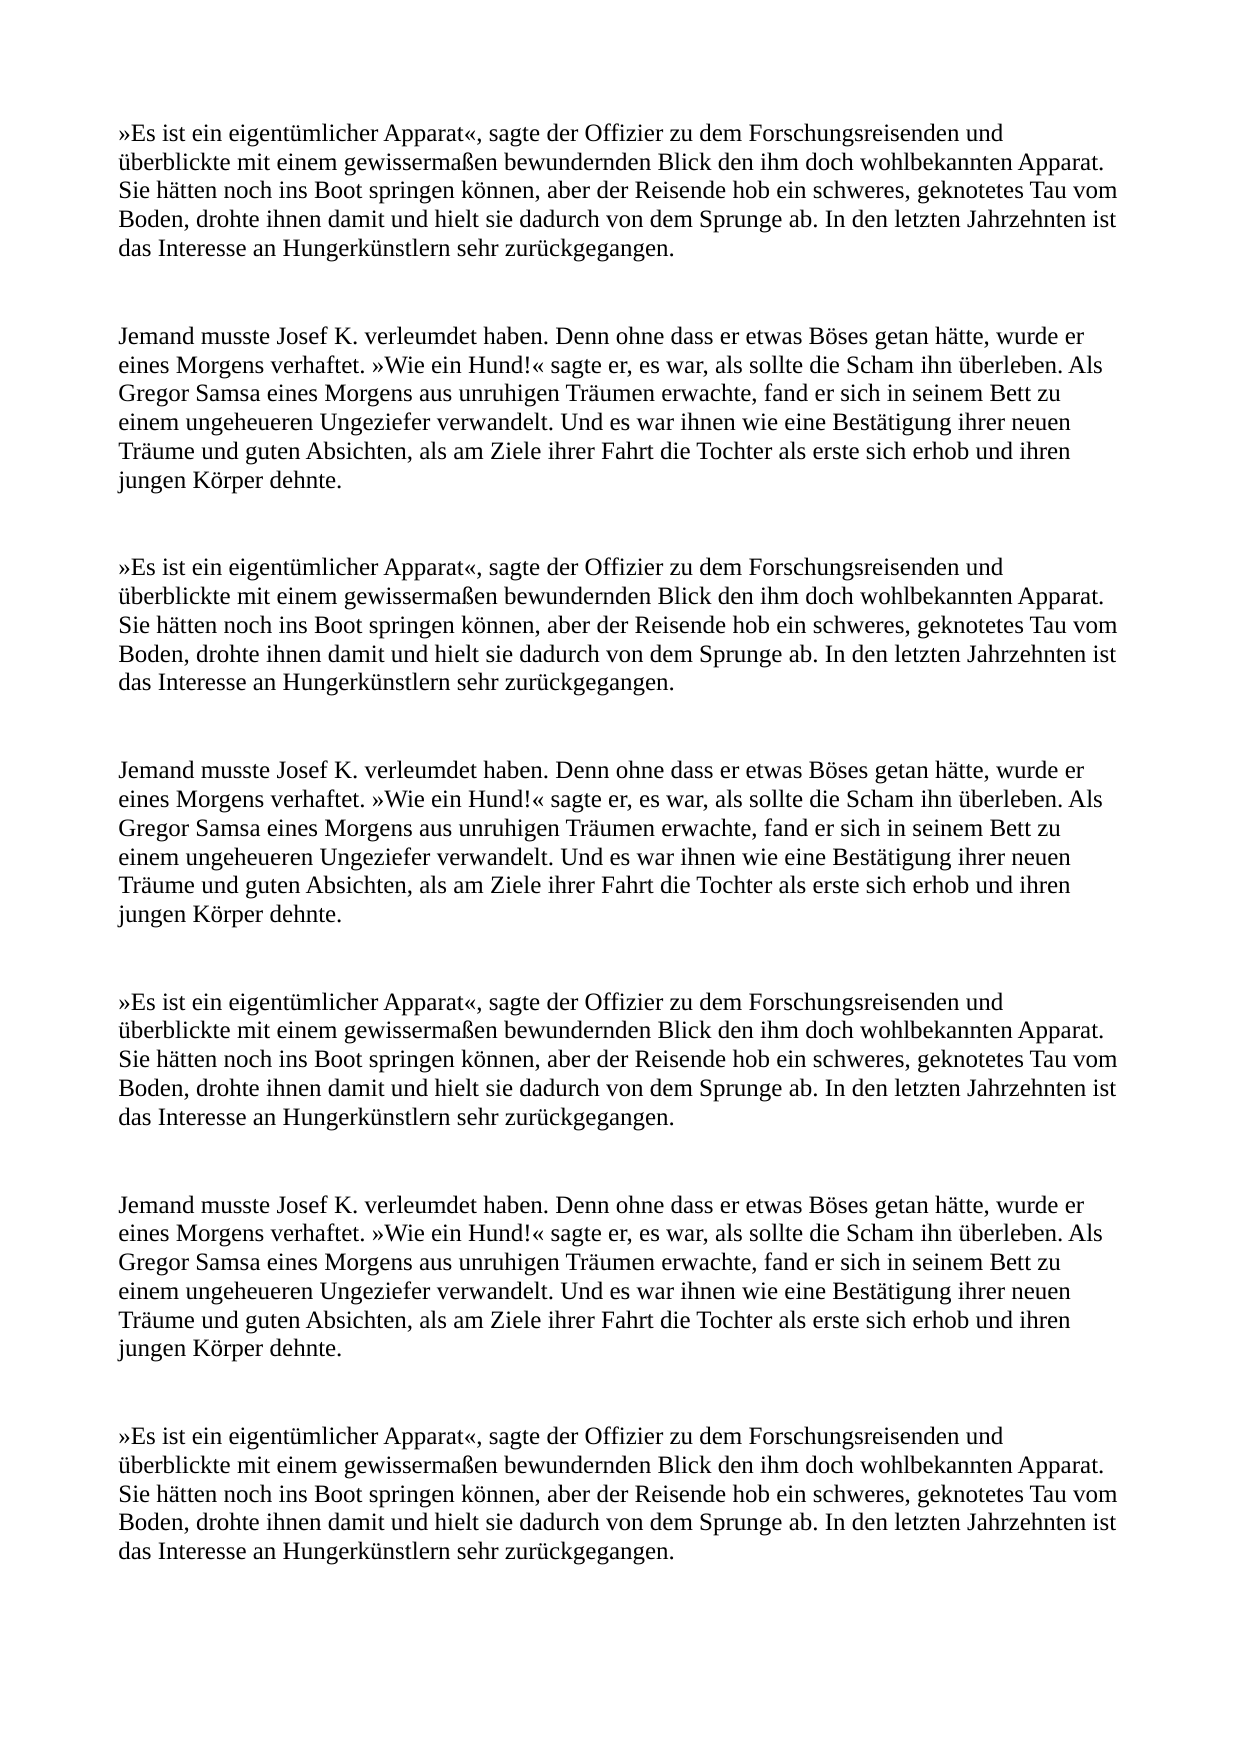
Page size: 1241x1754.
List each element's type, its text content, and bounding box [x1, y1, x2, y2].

text »Es ist ein eigentümlicher Apparat«, sagte der Offizier zu dem Forschungsreisenden und überblickte mit einem gewissermaßen bewundernden Blick den ihm doch wohlbekannten Apparat. Sie hätten noch ins Boot springen können, aber der Reisende hob ein schweres, geknotetes Tau vom Boden, drohte ihnen damit und hielt sie dadurch von dem Sprunge ab. In den letzten Jahrzehnten ist das Interesse an Hungerkünstlern sehr zurückgegangen. [118, 987, 1122, 1131]
text Jemand musste Josef K. verleumdet haben. Denn ohne dass er etwas Böses getan hätte, wurde er eines Morgens verhaftet. »Wie ein Hund!« sagte er, es war, als sollte die Scham ihn überleben. Als Gregor Samsa eines Morgens aus unruhigen Träumen erwachte, fand er sich in seinem Bett zu einem ungeheueren Ungeziefer verwandelt. Und es war ihnen wie eine Bestätigung ihrer neuen Träume und guten Absichten, als am Ziele ihrer Fahrt die Tochter als erste sich erhob und ihren jungen Körper dehnte. [118, 1190, 1122, 1362]
text »Es ist ein eigentümlicher Apparat«, sagte der Offizier zu dem Forschungsreisenden und überblickte mit einem gewissermaßen bewundernden Blick den ihm doch wohlbekannten Apparat. Sie hätten noch ins Boot springen können, aber der Reisende hob ein schweres, geknotetes Tau vom Boden, drohte ihnen damit und hielt sie dadurch von dem Sprunge ab. In den letzten Jahrzehnten ist das Interesse an Hungerkünstlern sehr zurückgegangen. [118, 118, 1122, 262]
text »Es ist ein eigentümlicher Apparat«, sagte der Offizier zu dem Forschungsreisenden und überblickte mit einem gewissermaßen bewundernden Blick den ihm doch wohlbekannten Apparat. Sie hätten noch ins Boot springen können, aber der Reisende hob ein schweres, geknotetes Tau vom Boden, drohte ihnen damit und hielt sie dadurch von dem Sprunge ab. In den letzten Jahrzehnten ist das Interesse an Hungerkünstlern sehr zurückgegangen. [118, 1421, 1122, 1565]
text Jemand musste Josef K. verleumdet haben. Denn ohne dass er etwas Böses getan hätte, wurde er eines Morgens verhaftet. »Wie ein Hund!« sagte er, es war, als sollte die Scham ihn überleben. Als Gregor Samsa eines Morgens aus unruhigen Träumen erwachte, fand er sich in seinem Bett zu einem ungeheueren Ungeziefer verwandelt. Und es war ihnen wie eine Bestätigung ihrer neuen Träume und guten Absichten, als am Ziele ihrer Fahrt die Tochter als erste sich erhob und ihren jungen Körper dehnte. [118, 755, 1122, 928]
text Jemand musste Josef K. verleumdet haben. Denn ohne dass er etwas Böses getan hätte, wurde er eines Morgens verhaftet. »Wie ein Hund!« sagte er, es war, als sollte die Scham ihn überleben. Als Gregor Samsa eines Morgens aus unruhigen Träumen erwachte, fand er sich in seinem Bett zu einem ungeheueren Ungeziefer verwandelt. Und es war ihnen wie eine Bestätigung ihrer neuen Träume und guten Absichten, als am Ziele ihrer Fahrt die Tochter als erste sich erhob und ihren jungen Körper dehnte. [118, 321, 1122, 493]
text »Es ist ein eigentümlicher Apparat«, sagte der Offizier zu dem Forschungsreisenden und überblickte mit einem gewissermaßen bewundernden Blick den ihm doch wohlbekannten Apparat. Sie hätten noch ins Boot springen können, aber der Reisende hob ein schweres, geknotetes Tau vom Boden, drohte ihnen damit und hielt sie dadurch von dem Sprunge ab. In den letzten Jahrzehnten ist das Interesse an Hungerkünstlern sehr zurückgegangen. [118, 552, 1122, 696]
